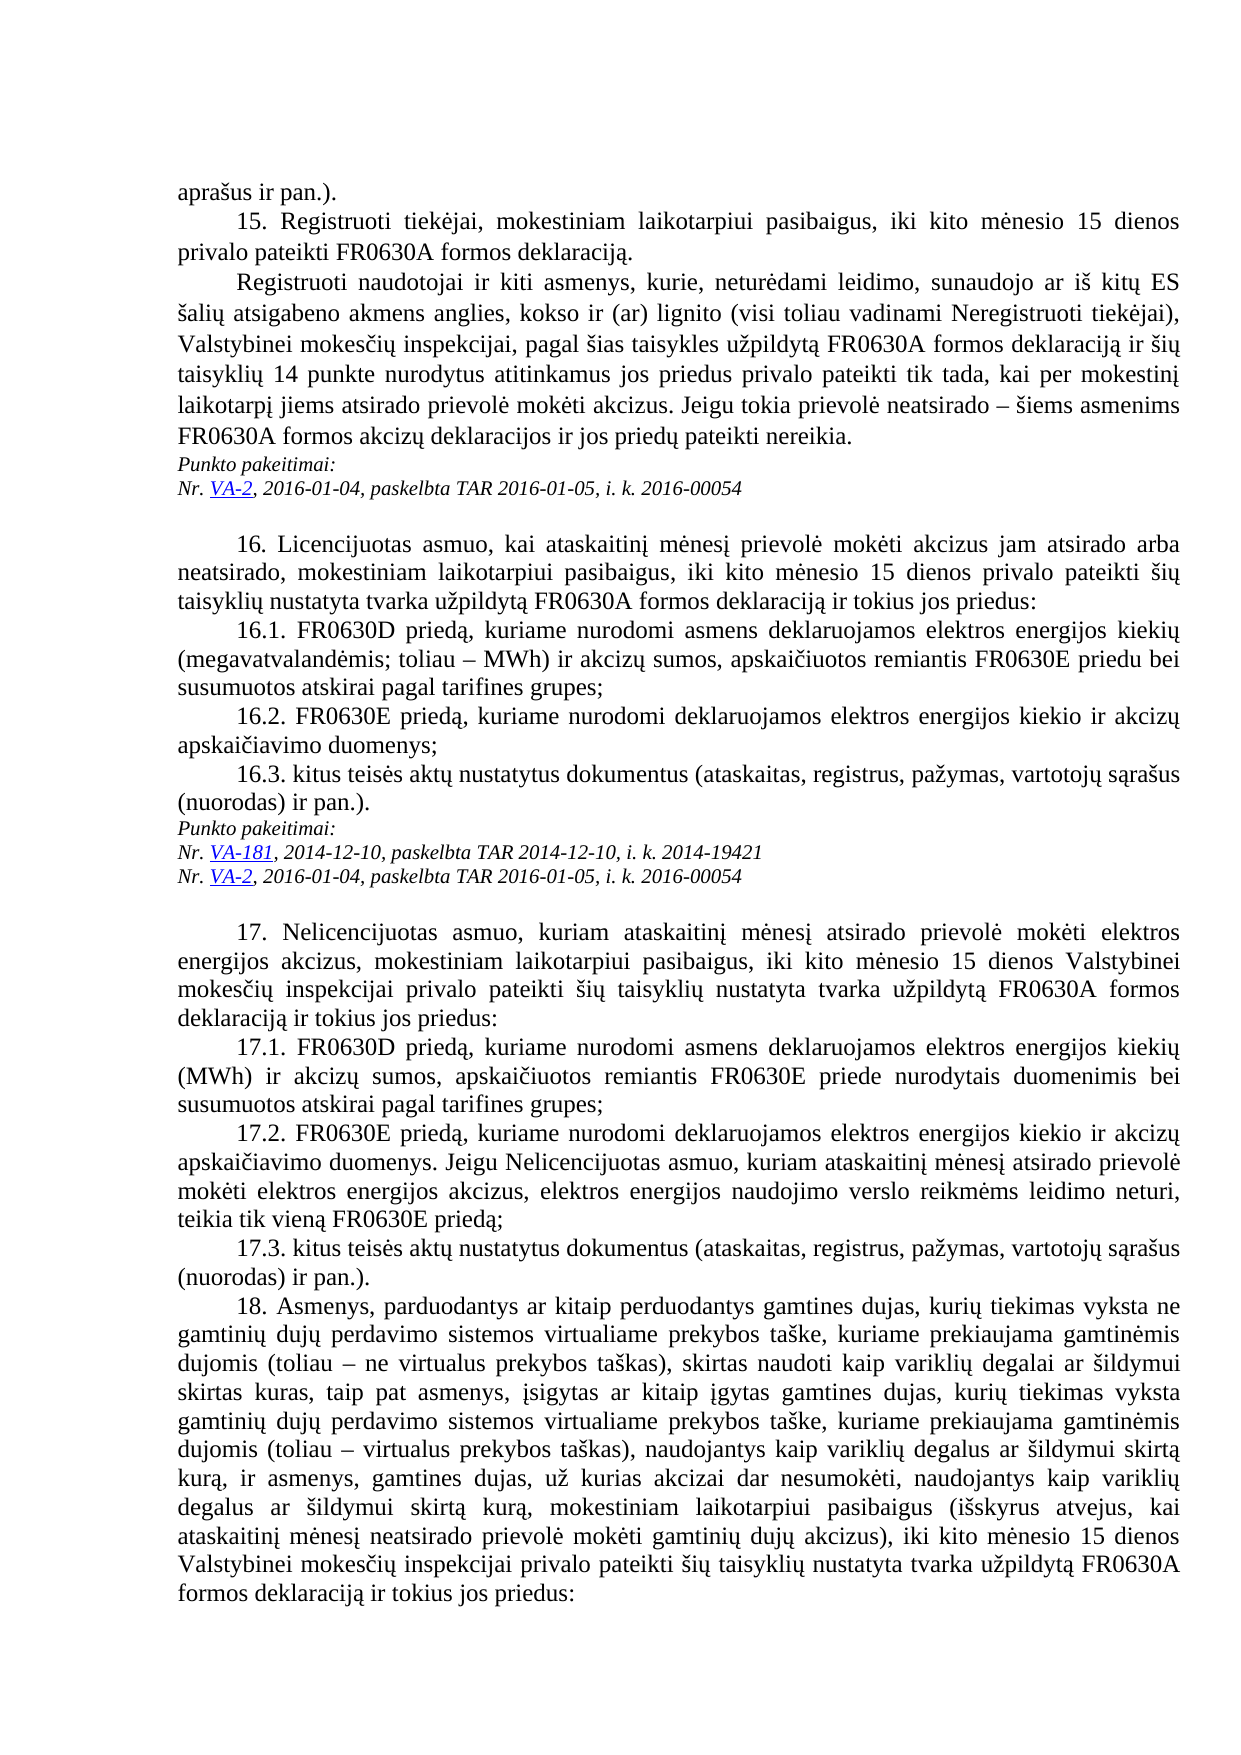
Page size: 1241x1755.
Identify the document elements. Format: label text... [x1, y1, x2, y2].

text 16.2. FR0630E priedą, kuriame nurodomi deklaruojamos elektros energijos kiekio ir akcizų apskaičiavimo duomenys; [177, 701, 1181, 759]
text aprašus ir pan.). [177, 177, 1181, 206]
text 17.3. kitus teisės aktų nustatytus dokumentus (ataskaitas, registrus, pažymas, vartotojų sąrašus (nuorodas) ir pan.). [177, 1233, 1181, 1291]
text Nr. VA-2, 2016-01-04, paskelbta TAR 2016-01-05, i. k. 2016-00054 [177, 864, 1181, 888]
text 17.1. FR0630D priedą, kuriame nurodomi asmens deklaruojamos elektros energijos kiekių (MWh) ir akcizų sumos, apskaičiuotos remiantis FR0630E priede nurodytais duomenimis bei susumuotos atskirai pagal tarifines grupes; [177, 1032, 1181, 1118]
text Punkto pakeitimai: [177, 816, 1181, 840]
text Nr. VA-2, 2016-01-04, paskelbta TAR 2016-01-05, i. k. 2016-00054 [177, 476, 1181, 500]
text Punkto pakeitimai: [177, 452, 1181, 476]
text 17.2. FR0630E priedą, kuriame nurodomi deklaruojamos elektros energijos kiekio ir akcizų apskaičiavimo duomenys. Jeigu Nelicencijuotas asmuo, kuriam ataskaitinį mėnesį atsirado prievolė mokėti elektros energijos akcizus, elektros energijos naudojimo verslo reikmėms leidimo neturi, teikia tik vieną FR0630E priedą; [177, 1118, 1181, 1233]
text Registruoti naudotojai ir kiti asmenys, kurie, neturėdami leidimo, sunaudojo ar iš kitų ES šalių atsigabeno akmens anglies, kokso ir (ar) lignito (visi toliau vadinami Neregistruoti tiekėjai), Valstybinei mokesčių inspekcijai, pagal šias taisykles užpildytą FR0630A formos deklaraciją ir šių taisyklių 14 punkte nurodytus atitinkamus jos priedus privalo pateikti tik tada, kai per mokestinį laikotarpį jiems atsirado prievolė mokėti akcizus. Jeigu tokia prievolė neatsirado – šiems asmenims FR0630A formos akcizų deklaracijos ir jos priedų pateikti nereikia. [177, 267, 1181, 450]
text 18. Asmenys, parduodantys ar kitaip perduodantys gamtines dujas, kurių tiekimas vyksta ne gamtinių dujų perdavimo sistemos virtualiame prekybos taške, kuriame prekiaujama gamtinėmis dujomis (toliau – ne virtualus prekybos taškas), skirtas naudoti kaip variklių degalai ar šildymui skirtas kuras, taip pat asmenys, įsigytas ar kitaip įgytas gamtines dujas, kurių tiekimas vyksta gamtinių dujų perdavimo sistemos virtualiame prekybos taške, kuriame prekiaujama gamtinėmis dujomis (toliau – virtualus prekybos taškas), naudojantys kaip variklių degalus ar šildymui skirtą kurą, ir asmenys, gamtines dujas, už kurias akcizai dar nesumokėti, naudojantys kaip variklių degalus ar šildymui skirtą kurą, mokestiniam laikotarpiui pasibaigus (išskyrus atvejus, kai ataskaitinį mėnesį neatsirado prievolė mokėti gamtinių dujų akcizus), iki kito mėnesio 15 dienos Valstybinei mokesčių inspekcijai privalo pateikti šių taisyklių nustatyta tvarka užpildytą FR0630A formos deklaraciją ir tokius jos priedus: [177, 1291, 1181, 1607]
text 17. Nelicencijuotas asmuo, kuriam ataskaitinį mėnesį atsirado prievolė mokėti elektros energijos akcizus, mokestiniam laikotarpiui pasibaigus, iki kito mėnesio 15 dienos Valstybinei mokesčių inspekcijai privalo pateikti šių taisyklių nustatyta tvarka užpildytą FR0630A formos deklaraciją ir tokius jos priedus: [177, 917, 1181, 1032]
text 16.1. FR0630D priedą, kuriame nurodomi asmens deklaruojamos elektros energijos kiekių (megavatvalandėmis; toliau – MWh) ir akcizų sumos, apskaičiuotos remiantis FR0630E priedu bei susumuotos atskirai pagal tarifines grupes; [177, 615, 1181, 701]
text 15. Registruoti tiekėjai, mokestiniam laikotarpiui pasibaigus, iki kito mėnesio 15 dienos privalo pateikti FR0630A formos deklaraciją. [177, 206, 1181, 265]
text Nr. VA-181, 2014-12-10, paskelbta TAR 2014-12-10, i. k. 2014-19421 [177, 840, 1181, 864]
text 16. Licencijuotas asmuo, kai ataskaitinį mėnesį prievolė mokėti akcizus jam atsirado arba neatsirado, mokestiniam laikotarpiui pasibaigus, iki kito mėnesio 15 dienos privalo pateikti šių taisyklių nustatyta tvarka užpildytą FR0630A formos deklaraciją ir tokius jos priedus: [177, 529, 1181, 615]
text 16.3. kitus teisės aktų nustatytus dokumentus (ataskaitas, registrus, pažymas, vartotojų sąrašus (nuorodas) ir pan.). [177, 759, 1181, 816]
